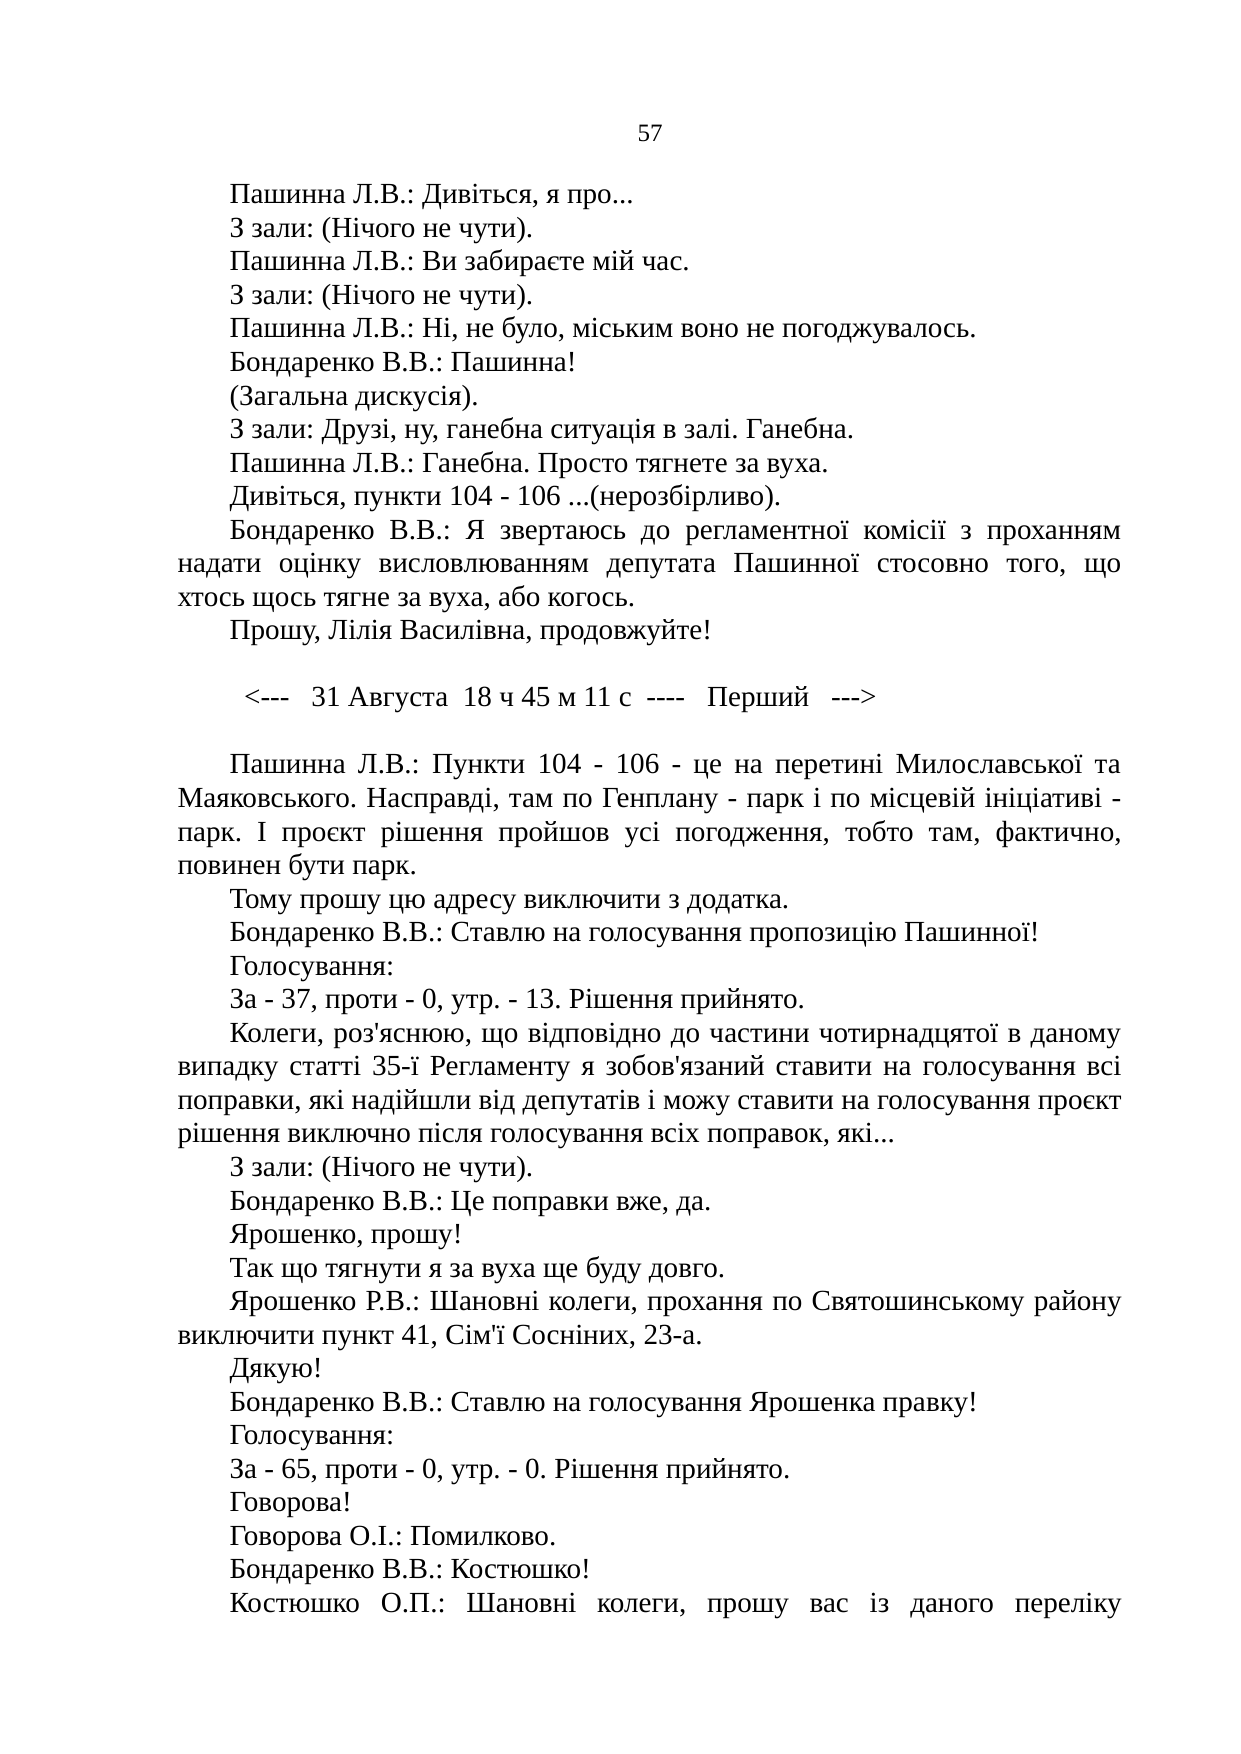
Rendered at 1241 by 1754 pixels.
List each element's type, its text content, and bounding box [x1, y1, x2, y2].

text Прошу, Лілія Василівна, продовжуйте! [177, 612, 1122, 646]
text Дивіться, пункти 104 - 106 ...(нерозбірливо). [177, 478, 1122, 512]
text Пашинна Л.В.: Ви забираєте мій час. [177, 243, 1122, 277]
text Бондаренко В.В.: Я звертаюсь до регламентної комісії з проханням надати оцінку висловлюванням депутата Пашинної стосовно того, що хтось щось тягне за вуха, або когось. [177, 512, 1122, 612]
text Тому прошу цю адресу виключити з додатка. [177, 881, 1122, 914]
text <--- 31 Августа 18 ч 45 м 11 с ---- Перший ---> [177, 679, 1122, 713]
text За - 65, проти - 0, утр. - 0. Рішення прийнято. [177, 1451, 1122, 1484]
text Бондаренко В.В.: Ставлю на голосування Ярошенка правку! [177, 1384, 1122, 1417]
text Ярошенко, прошу! [177, 1216, 1122, 1250]
text Говорова! [177, 1484, 1122, 1518]
text З зали: (Нічого не чути). [177, 210, 1122, 243]
text З зали: (Нічого не чути). [177, 277, 1122, 311]
text Пашинна Л.В.: Ганебна. Просто тягнете за вуха. [177, 445, 1122, 478]
text Пашинна Л.В.: Дивіться, я про... [177, 176, 1122, 210]
text Пашинна Л.В.: Пункти 104 - 106 - це на перетині Милославської та Маяковського. Насправді, там по Генплану - парк і по місцевій ініціативі - парк. І проєкт рішення пройшов усі погодження, тобто там, фактично, повинен бути парк. [177, 747, 1122, 881]
text Голосування: [177, 1417, 1122, 1451]
text Так що тягнути я за вуха ще буду довго. [177, 1250, 1122, 1283]
text За - 37, проти - 0, утр. - 13. Рішення прийнято. [177, 981, 1122, 1015]
text Пашинна Л.В.: Ні, не було, міським воно не погоджувалось. [177, 311, 1122, 344]
text (Загальна дискусія). [177, 378, 1122, 411]
text З зали: Друзі, ну, ганебна ситуація в залі. Ганебна. [177, 411, 1122, 445]
text Говорова О.І.: Помилково. [177, 1518, 1122, 1552]
text Ярошенко Р.В.: Шановні колеги, прохання по Святошинському району виключити пункт 41, Сім'ї Сосніних, 23-а. [177, 1283, 1122, 1350]
text Костюшко О.П.: Шановні колеги, прошу вас із даного переліку [177, 1585, 1122, 1619]
text Бондаренко В.В.: Це поправки вже, да. [177, 1183, 1122, 1216]
text З зали: (Нічого не чути). [177, 1149, 1122, 1183]
text Бондаренко В.В.: Костюшко! [177, 1552, 1122, 1585]
text Дякую! [177, 1350, 1122, 1384]
text Бондаренко В.В.: Ставлю на голосування пропозицію Пашинної! [177, 914, 1122, 948]
text Голосування: [177, 948, 1122, 981]
text Колеги, роз'яснюю, що відповідно до частини чотирнадцятої в даному випадку статті 35-ї Регламенту я зобов'язаний ставити на голосування всі поправки, які надійшли від депутатів і можу ставити на голосування проєкт рішення виключно після голосування всіх поправок, які... [177, 1015, 1122, 1149]
text Бондаренко В.В.: Пашинна! [177, 344, 1122, 378]
